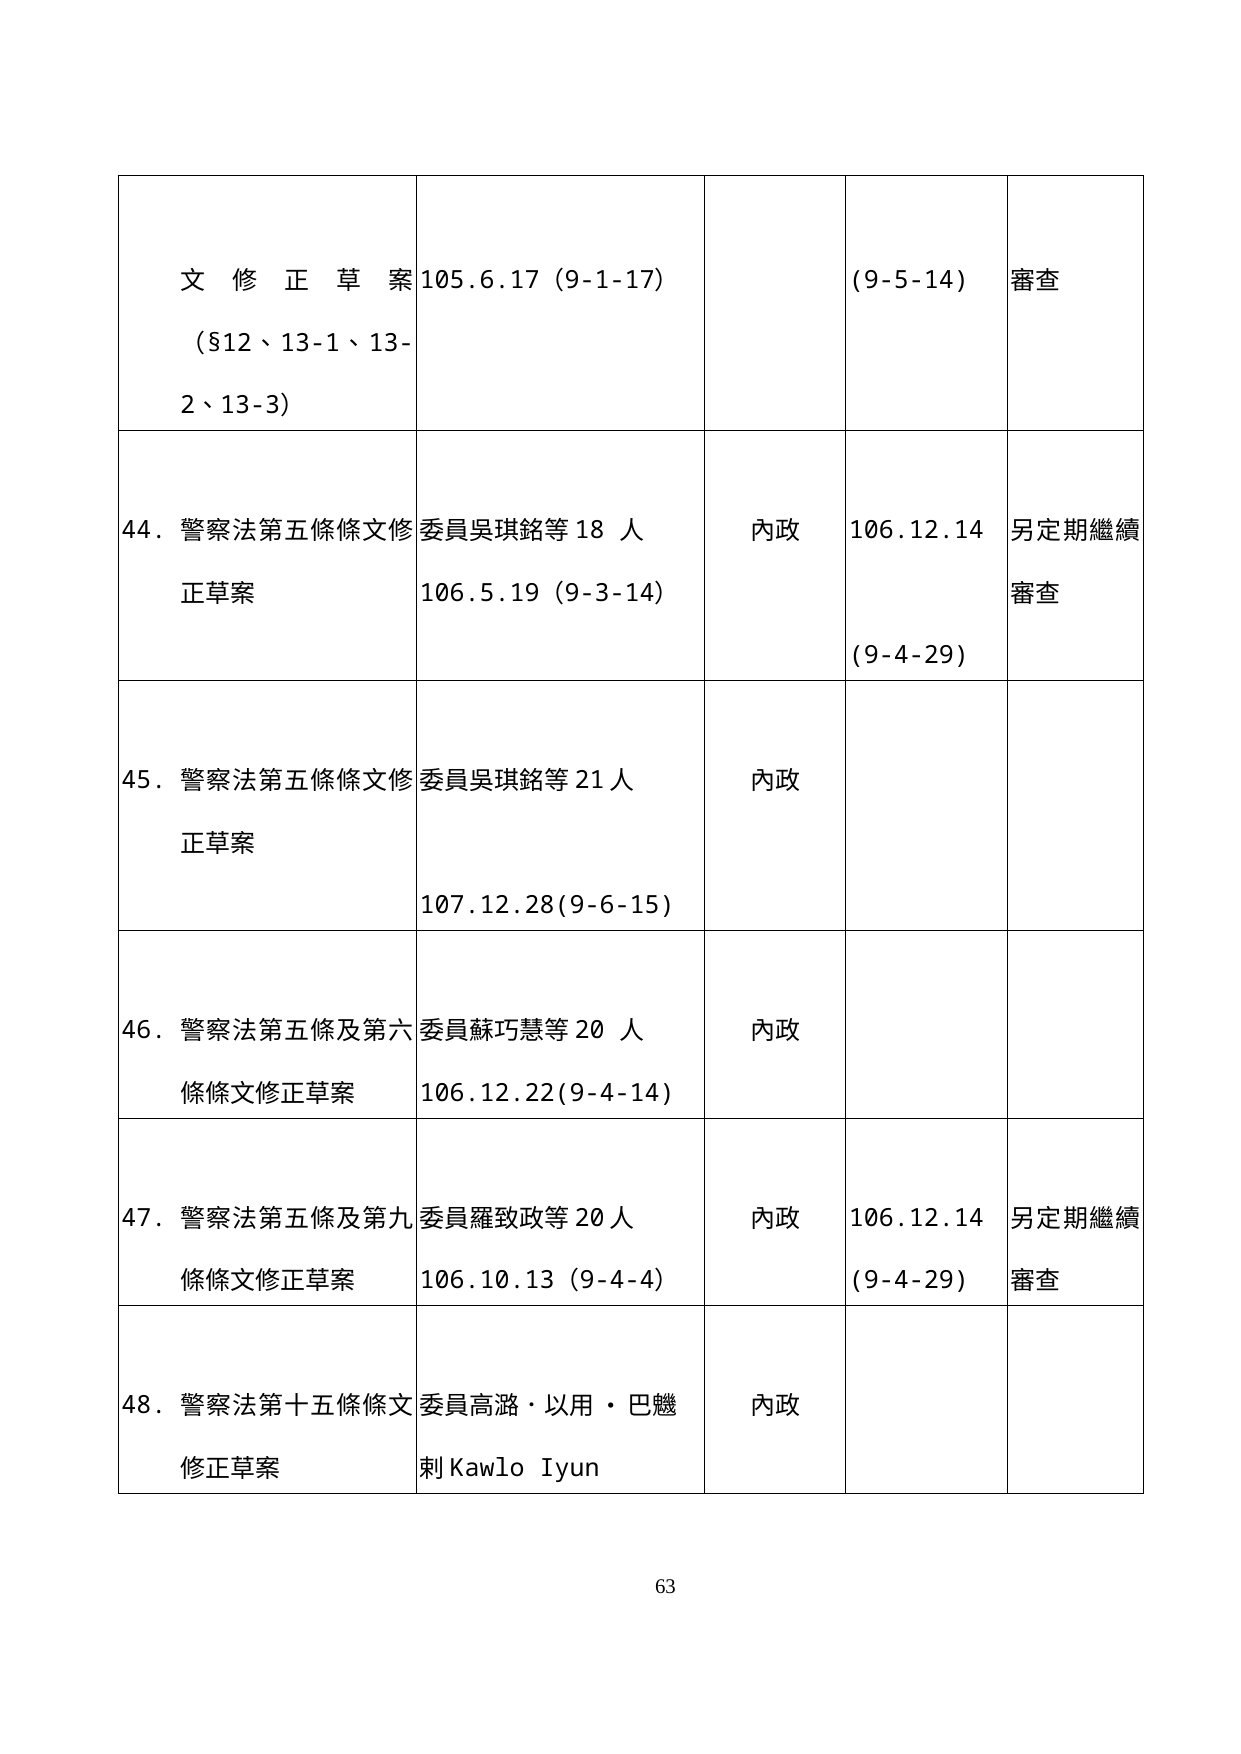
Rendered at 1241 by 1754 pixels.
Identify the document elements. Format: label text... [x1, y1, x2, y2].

table_cell 警察法第十五條條文修正草案 [177, 1306, 416, 1492]
table_cell [119, 176, 177, 430]
table_cell 警察法第五條及第六條條文修正草案 [177, 931, 416, 1117]
table_cell 內政 [705, 431, 845, 680]
table_cell 委員蘇巧慧等20 人106.12.22(9-4-14) [417, 931, 704, 1117]
table_cell [119, 431, 177, 680]
table_cell 內政 [705, 931, 845, 1117]
table_cell [1008, 1306, 1143, 1492]
table_cell 委員吳琪銘等18 人106.5.19（9-3-14） [417, 431, 704, 680]
table_cell 內政 [705, 1306, 845, 1492]
table_cell [846, 931, 1007, 1117]
table_cell 委員高潞．以用．巴魕剌Kawlo Iyun [417, 1306, 704, 1492]
table_cell 106.12.14 (9-4-29) [846, 431, 1007, 680]
table_cell 另定期繼續審查 [1008, 431, 1143, 680]
table_cell [119, 1119, 177, 1305]
table_cell [1008, 931, 1143, 1117]
table_cell (9-5-14) [846, 176, 1007, 430]
table_cell 審查 [1008, 176, 1143, 430]
table_cell 警察法第五條及第九條條文修正草案 [177, 1119, 416, 1305]
table_cell [846, 681, 1007, 930]
table_cell [846, 1306, 1007, 1492]
table_cell [119, 681, 177, 930]
table_cell [119, 931, 177, 1117]
table_cell [119, 1306, 177, 1492]
table_cell 內政 [705, 1119, 845, 1305]
table_cell [705, 176, 845, 430]
table_cell 委員羅致政等20人106.10.13（9-4-4） [417, 1119, 704, 1305]
table_cell [1008, 681, 1143, 930]
table_cell 內政 [705, 681, 845, 930]
table_cell 105.6.17（9-1-17） [417, 176, 704, 430]
table_cell 另定期繼續審查 [1008, 1119, 1143, 1305]
table_cell 106.12.14 (9-4-29) [846, 1119, 1007, 1305]
table_cell 文修正草案（§12、13-1、13-2、13-3） [177, 176, 416, 430]
table_cell 委員吳琪銘等21人 107.12.28(9-6-15) [417, 681, 704, 930]
table_cell 警察法第五條條文修正草案 [177, 431, 416, 680]
table_cell 警察法第五條條文修正草案 [177, 681, 416, 930]
